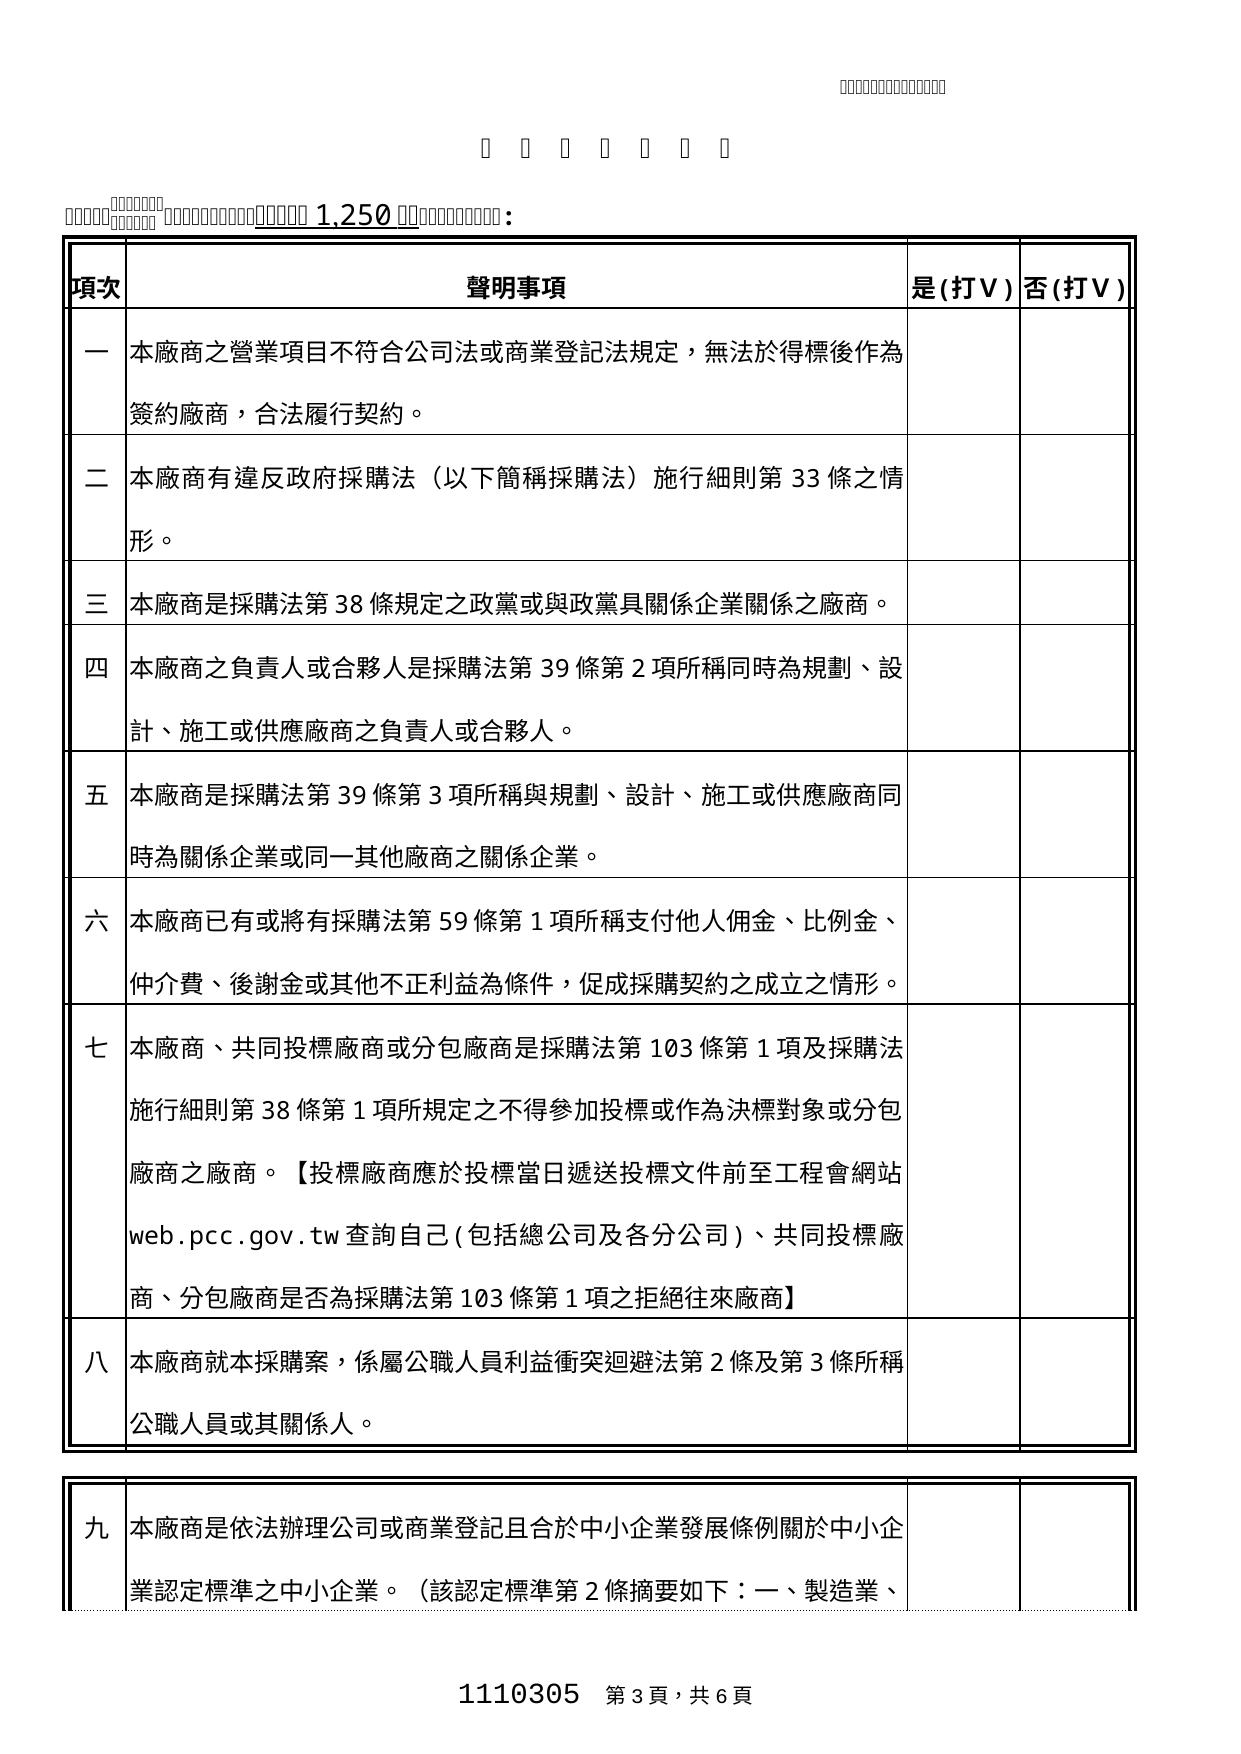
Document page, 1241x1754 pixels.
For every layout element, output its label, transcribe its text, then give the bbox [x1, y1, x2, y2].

table_cell 本廠商有違反政府採購法（以下簡稱採購法）施行細則第33條之情形。 [127, 435, 907, 560]
table_header [1021, 1479, 1132, 1610]
table_header 九 [67, 1479, 125, 1610]
table_cell [908, 561, 1019, 623]
table_cell [908, 1319, 1019, 1444]
table_header [908, 1485, 1019, 1610]
table_cell [1021, 435, 1128, 560]
table_cell 四 [72, 625, 125, 750]
table_cell [1021, 561, 1128, 623]
table_cell 本廠商、共同投標廠商或分包廠商是採購法第103條第1項及採購法施行細則第38條第1項所規定之不得參加投標或作為決標對象或分包廠商之廠商。【投標廠商應於投標當日遞送投標文件前至工程會網站web.pcc.gov.tw查詢自己(包括總公司及各分公司)、共同投標廠商、分包廠商是否為採購法第103條第1項之拒絕往來廠商】 [127, 1005, 907, 1317]
table_cell 三 [72, 561, 125, 623]
table_cell [908, 625, 1019, 750]
table_cell 二 [72, 435, 125, 560]
table_cell 本廠商已有或將有採購法第59條第1項所稱支付他人佣金、比例金、仲介費、後謝金或其他不正利益為條件，促成採購契約之成立之情形。 [127, 878, 907, 1003]
table_header 否(打Ｖ) [1021, 239, 1132, 307]
table_cell 五 [72, 752, 125, 877]
table_header 是(打Ｖ) [908, 245, 1019, 307]
table_cell 本廠商是採購法第38條規定之政黨或與政黨具關係企業關係之廠商。 [127, 561, 907, 623]
table_cell [908, 435, 1019, 560]
table_header 聲明事項 [127, 245, 907, 307]
text 本廠商參加行政院農業委員會農業試驗所嘉義農業試驗分所標售乾雜稻穀約1,250公斤之投標，茲聲明如下: [65, 173, 1146, 235]
table_cell [908, 752, 1019, 877]
table_cell 一 [72, 309, 125, 434]
text 投標廠商聲明書 [65, 110, 1146, 173]
table_cell [1021, 878, 1128, 1003]
table_cell 本廠商是採購法第39條第3項所稱與規劃、設計、施工或供應廠商同時為關係企業或同一其他廠商之關係企業。 [127, 752, 907, 877]
table_header [1021, 1485, 1128, 1610]
table_cell [908, 878, 1019, 1003]
table_cell 本廠商之營業項目不符合公司法或商業登記法規定，無法於得標後作為簽約廠商，合法履行契約。 [127, 309, 907, 434]
table_cell [1021, 1005, 1128, 1317]
table_cell 八 [72, 1319, 125, 1444]
table_cell [908, 1005, 1019, 1317]
table_cell [1021, 309, 1128, 434]
table_cell 本廠商就本採購案，係屬公職人員利益衝突迴避法第2條及第3條所稱公職人員或其關係人。 [127, 1319, 907, 1444]
table_cell 七 [72, 1005, 125, 1317]
table_cell 六 [72, 878, 125, 1003]
table_header 本廠商是依法辦理公司或商業登記且合於中小企業發展條例關於中小企業認定標準之中小企業。（該認定標準第2條摘要如下：一、製造業、 [127, 1485, 907, 1610]
table_header 項次 [67, 239, 125, 307]
table_cell 本廠商之負責人或合夥人是採購法第39條第2項所稱同時為規劃、設計、施工或供應廠商之負責人或合夥人。 [127, 625, 907, 750]
table_cell [1021, 625, 1128, 750]
table_cell [1021, 752, 1128, 877]
table_cell [908, 309, 1019, 434]
text （本聲明書請檢附於證件封內） [52, 48, 1173, 110]
table_cell [1021, 1319, 1128, 1444]
